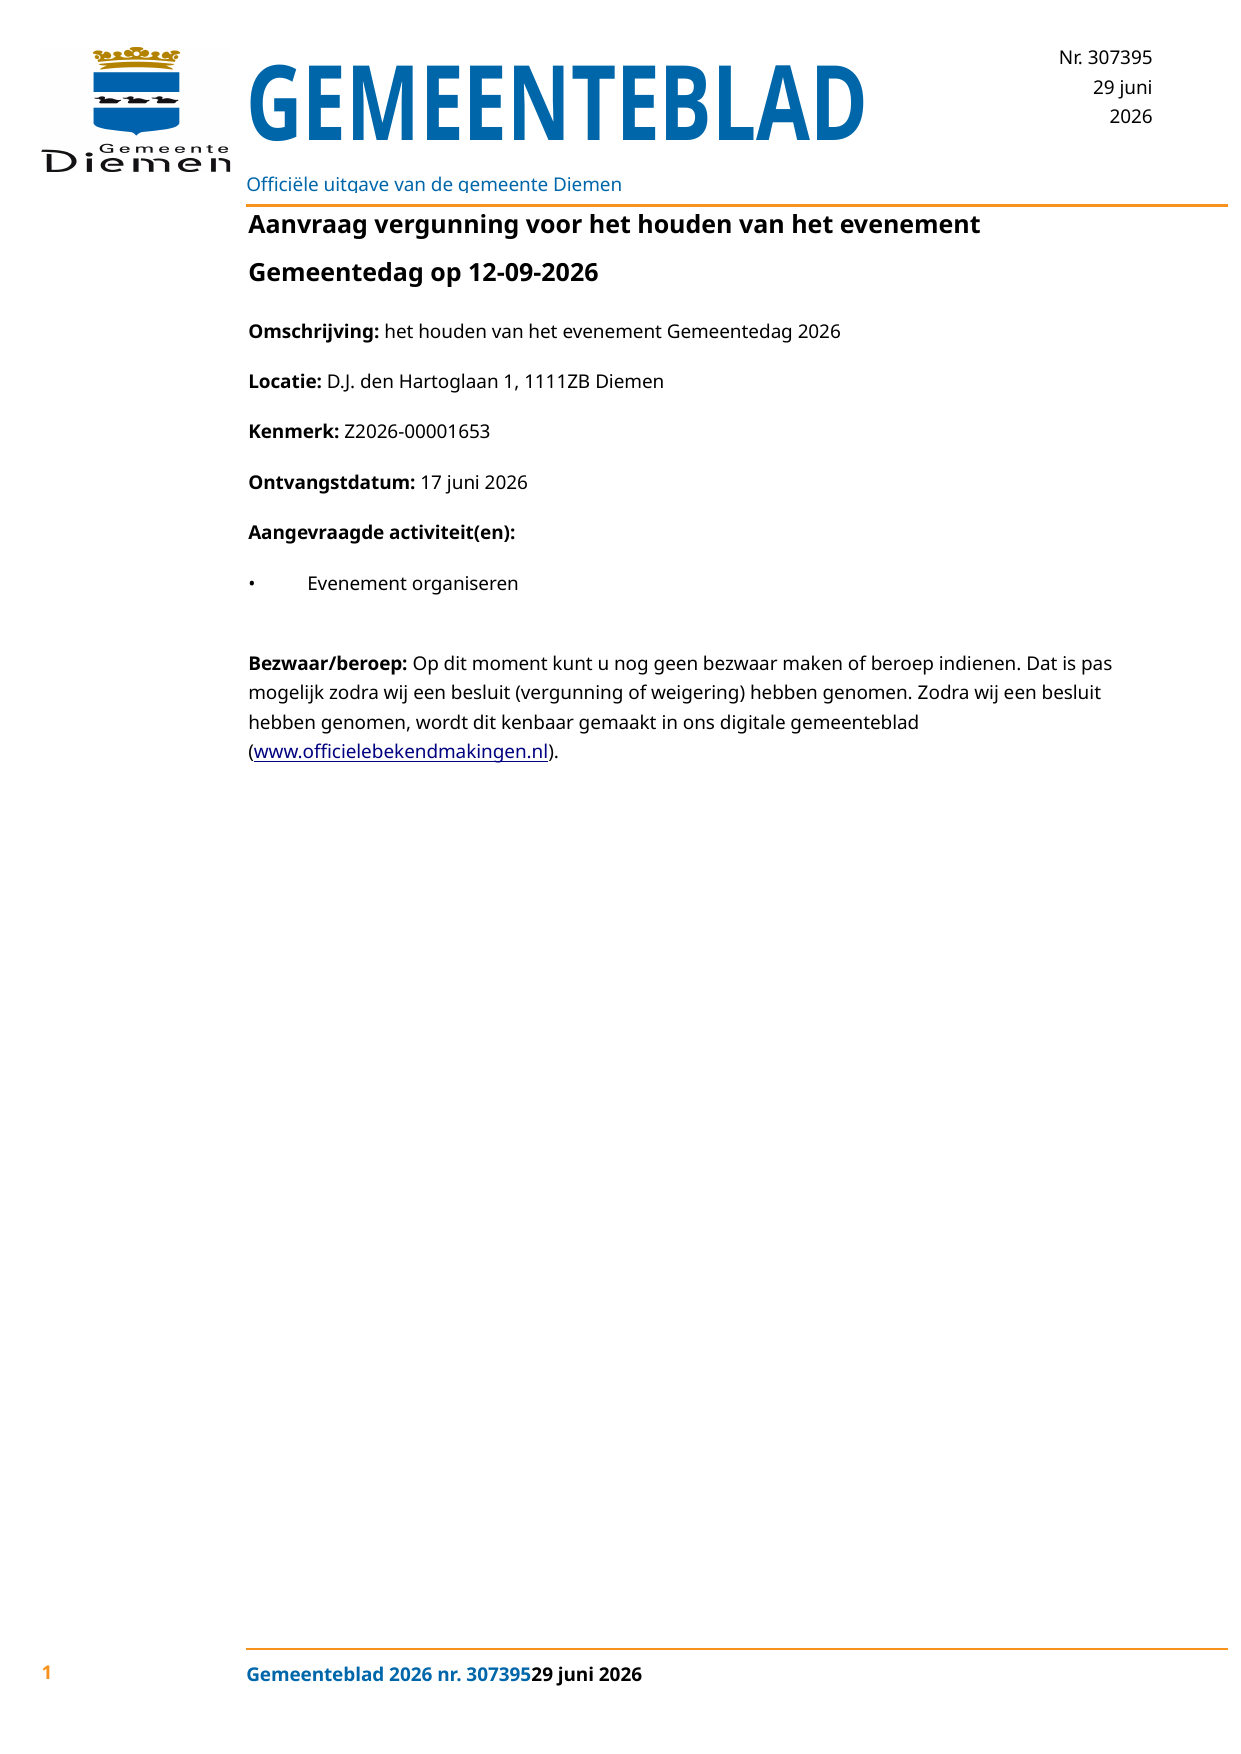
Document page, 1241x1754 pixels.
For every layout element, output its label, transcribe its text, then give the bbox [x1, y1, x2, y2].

text Omschrijving: het houden van het evenement Gemeentedag 2026 [248, 318, 1152, 344]
text Aangevraagde activiteit(en): [248, 519, 1152, 545]
text Bezwaar/beroep: Op dit moment kunt u nog geen bezwaar maken of beroep indienen. Dat is pas mogelijk zodra wij een besluit (vergunning of weigering) hebben genomen. Zodra wij een besluit hebben genomen, wordt dit kenbaar gemaakt in ons digitale gemeenteblad (www.officielebekendmakingen.nl). [248, 650, 1152, 764]
text Aanvraag vergunning voor het houden van het evenement Gemeentedag op 12-09-2026 [248, 207, 1152, 288]
text Locatie: D.J. den Hartoglaan 1, 1111ZB Diemen [248, 368, 1152, 394]
text Ontvangstdatum: 17 juni 2026 [248, 469, 1152, 495]
picture [41, 47, 231, 172]
list Evenement organiseren [248, 570, 1152, 596]
text Kenmerk: Z2026-00001653 [248, 419, 1152, 444]
